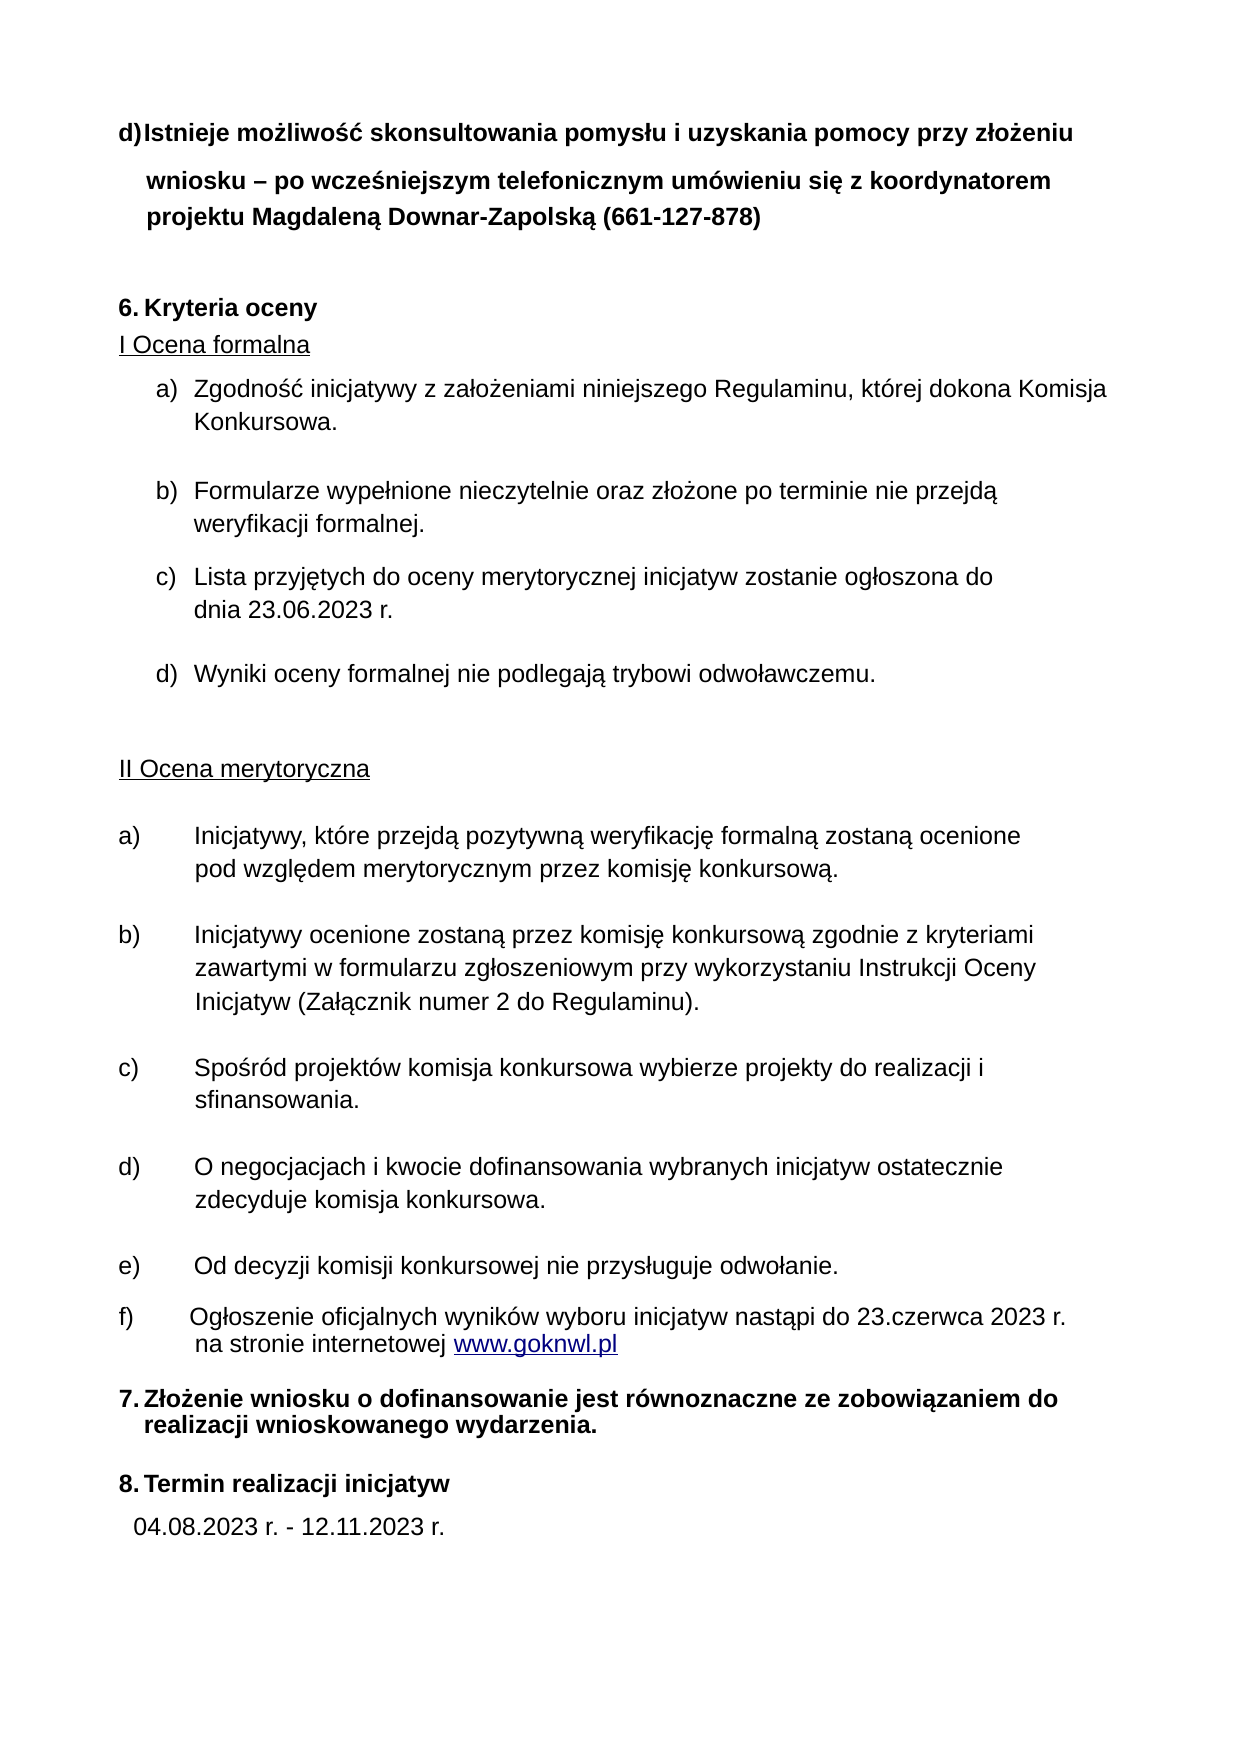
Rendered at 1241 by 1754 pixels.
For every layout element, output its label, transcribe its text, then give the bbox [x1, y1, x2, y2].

list Istnieje możliwość skonsultowania pomysłu i uzyskania pomocy przy złożeniu [118, 118, 1122, 147]
text 04.08.2023 r. - 12.11.2023 r. [133, 1512, 1122, 1540]
list Zgodność inicjatywy z założeniami niniejszego Regulaminu, której dokona Komisja [156, 374, 1122, 403]
list zdecyduje komisja konkursowa. [118, 1184, 1106, 1213]
list Spośród projektów komisja konkursowa wybierze projekty do realizacji i [118, 1052, 985, 1081]
list Lista przyjętych do oceny merytorycznej inicjatyw zostanie ogłoszona do dnia 23.06.2023 r. [156, 562, 1039, 624]
text Konkursowa. [193, 407, 1122, 436]
list sfinansowania. [118, 1086, 985, 1114]
list Inicjatyw (Załącznik numer 2 do Regulaminu). [118, 986, 1053, 1015]
list Wyniki oceny formalnej nie podlegają trybowi odwoławczemu. [156, 659, 1122, 688]
list I Ocena formalna [118, 330, 368, 358]
list Termin realizacji inicjatyw [119, 1469, 1122, 1498]
list O negocjacjach i kwocie dofinansowania wybranych inicjatyw ostatecznie [118, 1152, 1106, 1180]
text projektu Magdaleną Downar-Zapolską (661-127-878) [118, 202, 1064, 230]
list zawartymi w formularzu zgłoszeniowym przy wykorzystaniu Instrukcji Oceny [118, 953, 1053, 982]
list f) Ogłoszenie oficjalnych wyników wyboru inicjatyw nastąpi do 23.czerwca 2023 r. [118, 1304, 1095, 1331]
list Inicjatywy ocenione zostaną przez komisję konkursową zgodnie z kryteriami [118, 920, 1053, 949]
list Inicjatywy, które przejdą pozytywną weryfikację formalną zostaną ocenione [118, 821, 1068, 850]
list Formularze wypełnione nieczytelnie oraz złożone po terminie nie przejdą weryfikacji formalnej. [156, 476, 1112, 538]
text II Ocena merytoryczna [118, 754, 1122, 783]
list na stronie internetowej www.goknwl.pl [118, 1331, 1095, 1358]
list Złożenie wniosku o dofinansowanie jest równoznaczne ze zobowiązaniem do realizacji wnioskowanego wydarzenia. [119, 1387, 1101, 1439]
list Od decyzji komisji konkursowej nie przysługuje odwołanie. [118, 1251, 1122, 1279]
list pod względem merytorycznym przez komisję konkursową. [118, 854, 1068, 883]
list Kryteria oceny [118, 292, 368, 321]
text wniosku – po wcześniejszym telefonicznym umówieniu się z koordynatorem [118, 166, 1064, 194]
